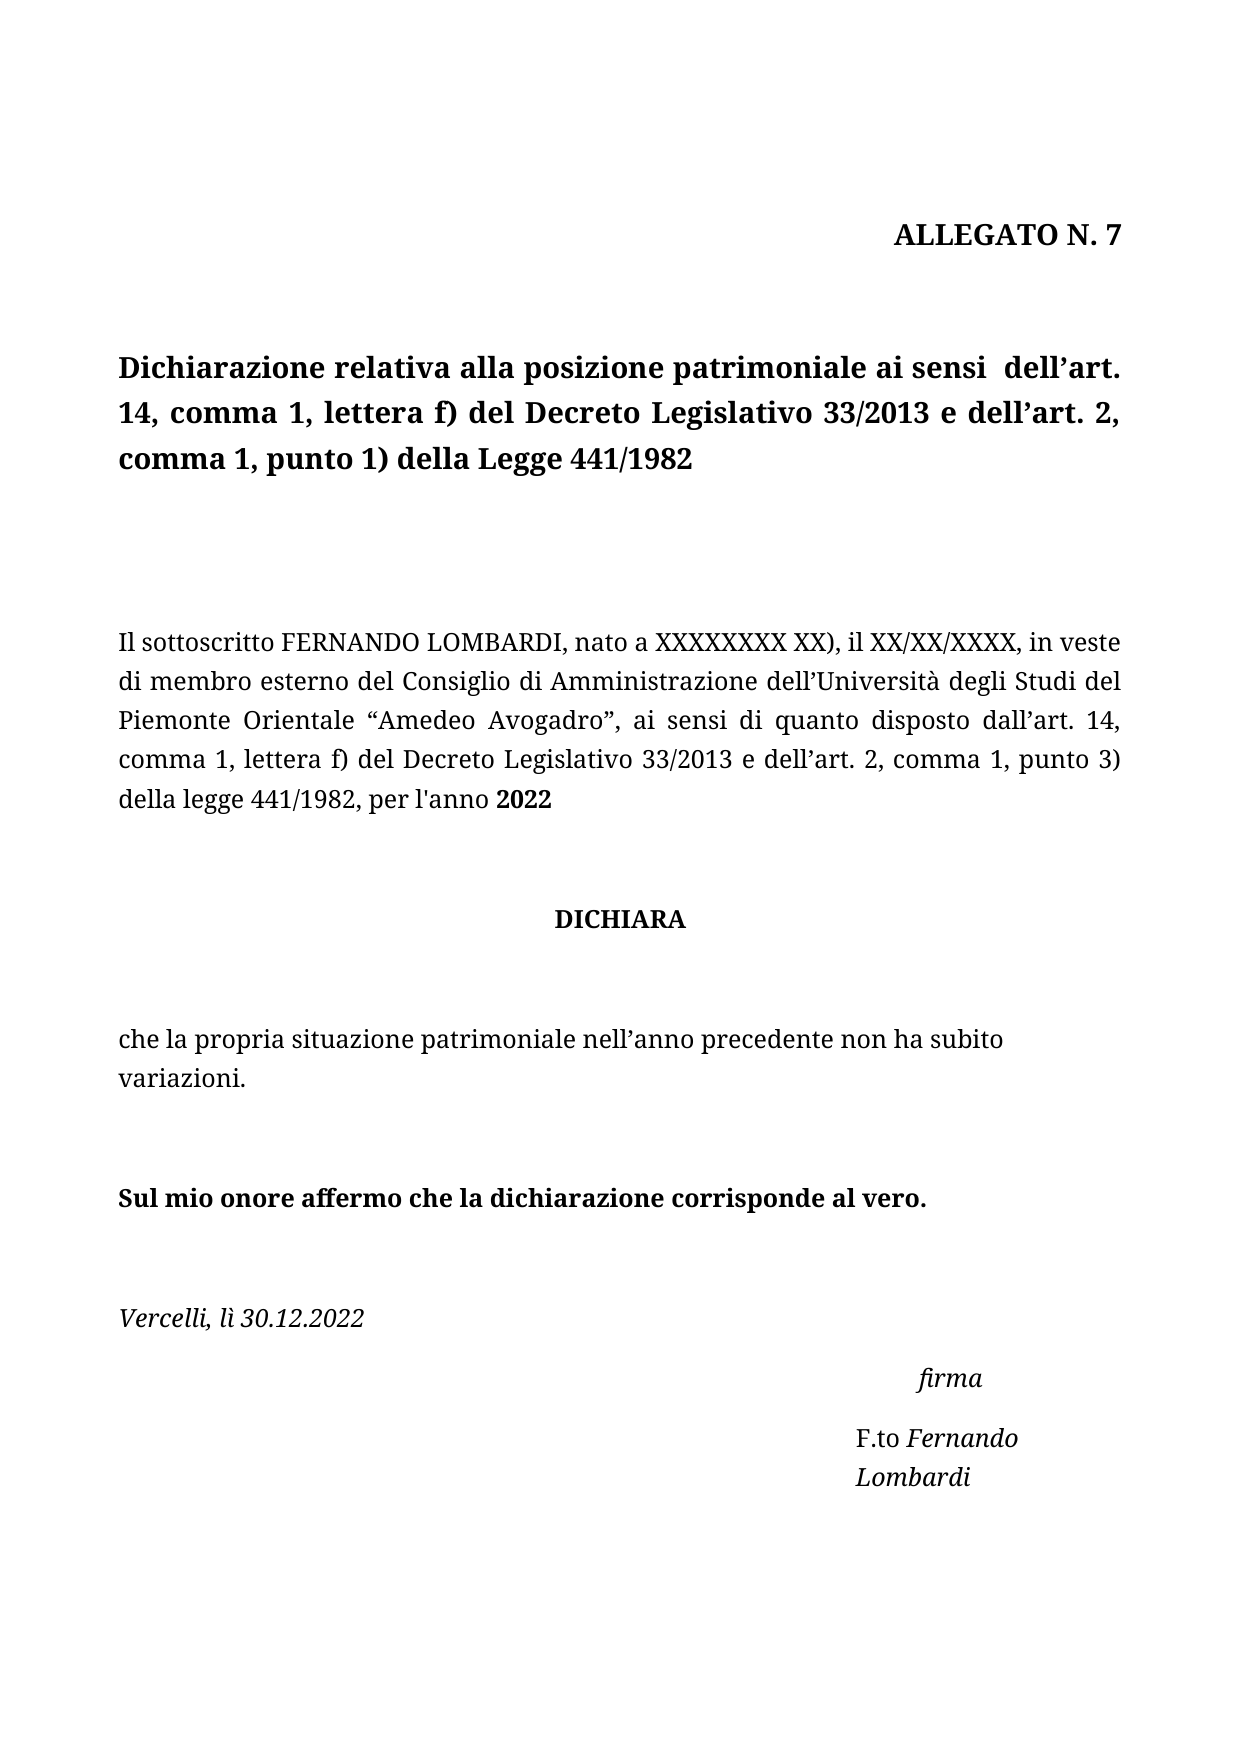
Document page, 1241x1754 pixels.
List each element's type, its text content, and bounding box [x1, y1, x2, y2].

text Il sottoscritto FERNANDO LOMBARDI, nato a XXXXXXXX XX), il XX/XX/XXXX, in veste di membro esterno del Consiglio di Amministrazione dell’Università degli Studi del Piemonte Orientale “Amedeo Avogadro”, ai sensi di quanto disposto dall’art. 14, comma 1, lettera f) del Decreto Legislativo 33/2013 e dell’art. 2, comma 1, punto 3) della legge 441/1982, per l'anno 2022 [118, 625, 1122, 815]
text Vercelli, lì 30.12.2022 [118, 1301, 1122, 1334]
text F.to Fernando Lombardi [856, 1421, 1122, 1494]
text ALLEGATO N. 7 [118, 214, 1122, 254]
text Dichiarazione relativa alla posizione patrimoniale ai sensi dell’art. 14, comma 1, lettera f) del Decreto Legislativo 33/2013 e dell’art. 2, comma 1, punto 1) della Legge 441/1982 [118, 347, 1122, 478]
text firma [708, 1361, 1122, 1394]
text che la propria situazione patrimoniale nell’anno precedente non ha subito variazioni. [118, 1021, 1122, 1094]
text DICHIARA [118, 901, 1122, 935]
text Sul mio onore affermo che la dichiarazione corrisponde al vero. [118, 1181, 1122, 1214]
